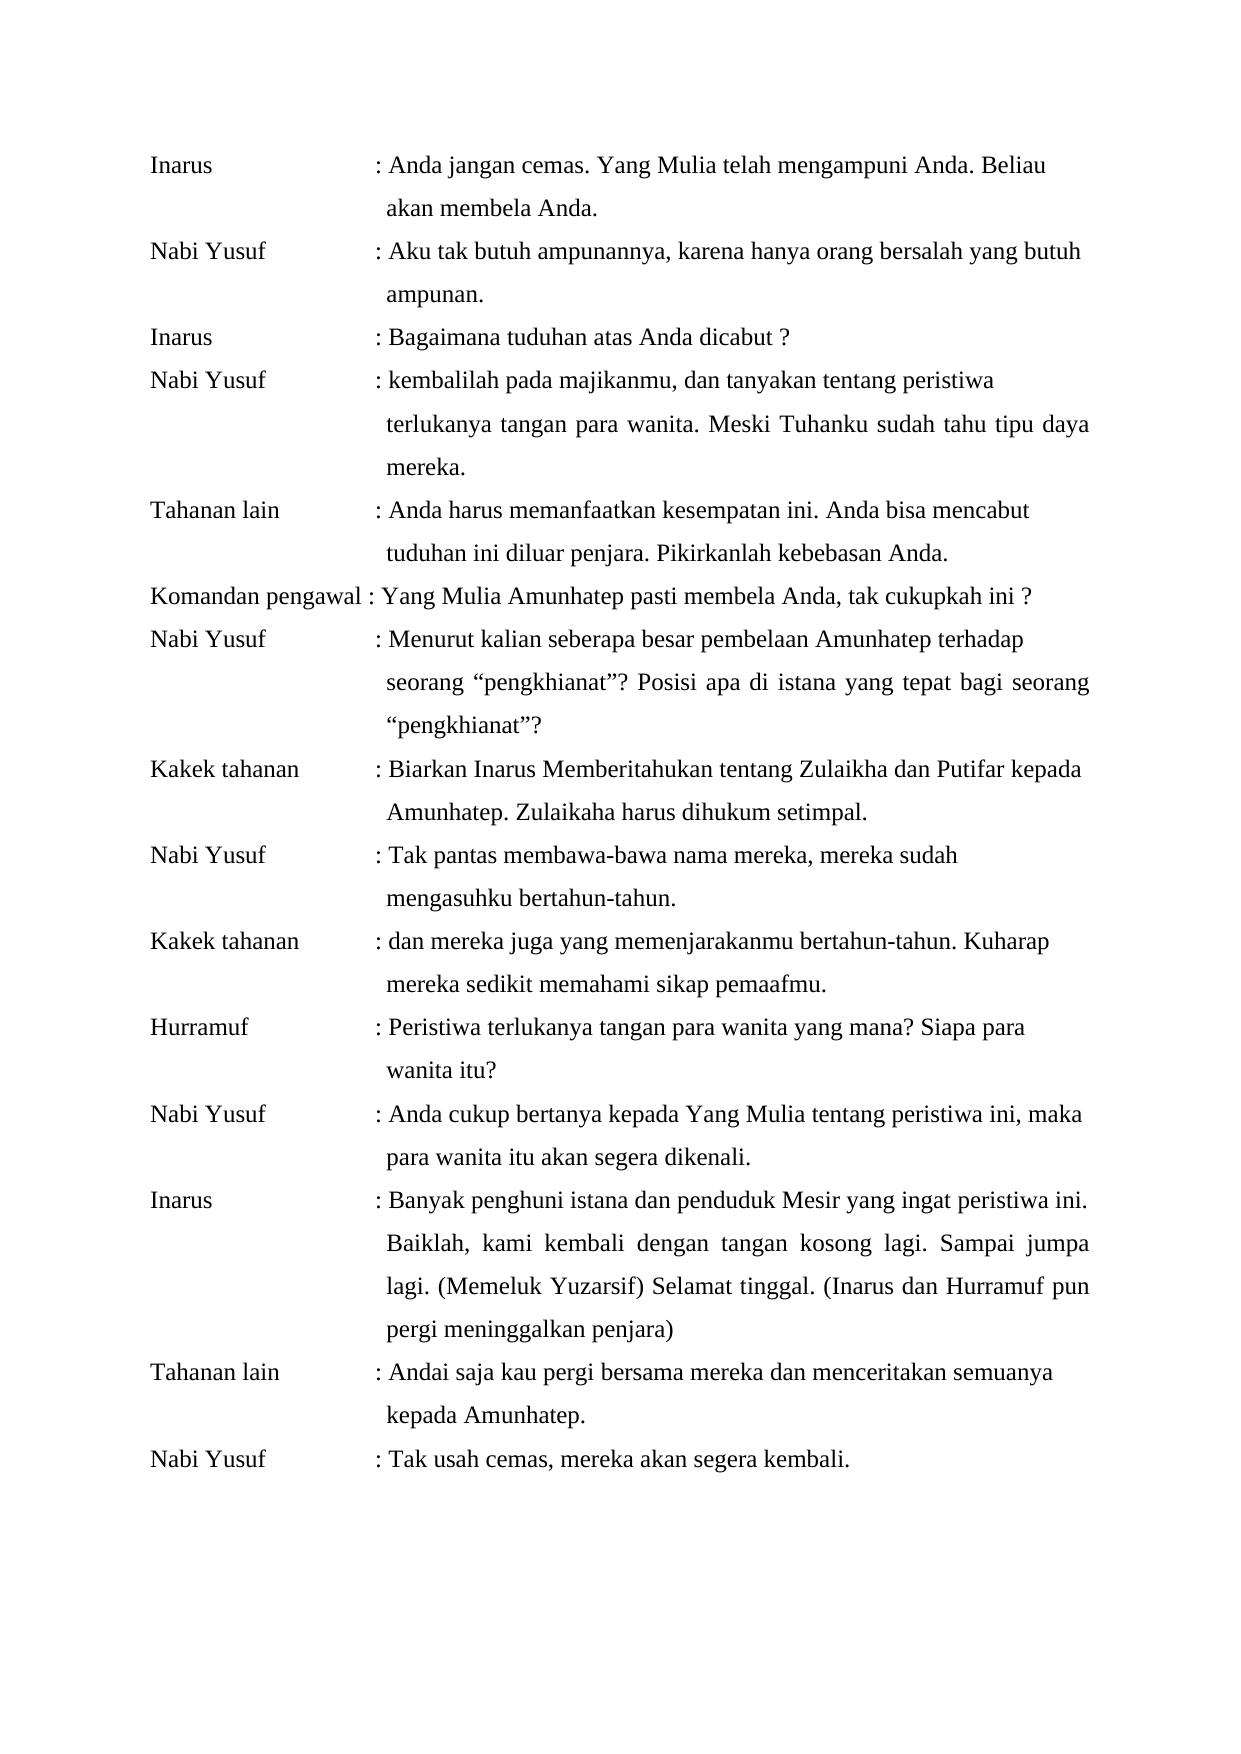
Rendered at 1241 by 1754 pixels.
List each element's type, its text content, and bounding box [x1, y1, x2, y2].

text Kakek tahanan : Biarkan Inarus Memberitahukan tentang Zulaikha dan Putifar kepada [150, 754, 1090, 782]
text Hurramuf : Peristiwa terlukanya tangan para wanita yang mana? Siapa para [150, 1012, 1090, 1041]
text Nabi Yusuf : Anda cukup bertanya kepada Yang Mulia tentang peristiwa ini, maka [150, 1099, 1090, 1127]
text Baiklah, kami kembali dengan tangan kosong lagi. Sampai jumpa lagi. (Memeluk Yuzarsif) Selamat tinggal. (Inarus dan Hurramuf pun pergi meninggalkan penjara) [386, 1228, 1090, 1343]
text wanita itu? [386, 1056, 1090, 1084]
text Tahanan lain : Anda harus memanfaatkan kesempatan ini. Anda bisa mencabut [150, 495, 1090, 524]
text ampunan. [386, 279, 1090, 308]
text akan membela Anda. [386, 193, 1090, 222]
text seorang “pengkhianat”? Posisi apa di istana yang tepat bagi seorang “pengkhianat”? [386, 667, 1090, 739]
text Inarus : Bagaimana tuduhan atas Anda dicabut ? [150, 322, 1090, 351]
text Nabi Yusuf : Tak usah cemas, mereka akan segera kembali. [150, 1444, 1090, 1472]
text Nabi Yusuf : Tak pantas membawa-bawa nama mereka, mereka sudah [150, 840, 1090, 869]
text Inarus : Anda jangan cemas. Yang Mulia telah mengampuni Anda. Beliau [150, 150, 1090, 179]
text kepada Amunhatep. [386, 1401, 1090, 1429]
text mereka sedikit memahami sikap pemaafmu. [386, 969, 1090, 998]
text terlukanya tangan para wanita. Meski Tuhanku sudah tahu tipu daya mereka. [386, 409, 1090, 481]
text Kakek tahanan : dan mereka juga yang memenjarakanmu bertahun-tahun. Kuharap [150, 926, 1090, 955]
text Komandan pengawal : Yang Mulia Amunhatep pasti membela Anda, tak cukupkah ini ? [150, 581, 1090, 610]
text Nabi Yusuf : Menurut kalian seberapa besar pembelaan Amunhatep terhadap [150, 624, 1090, 653]
text Nabi Yusuf : Aku tak butuh ampunannya, karena hanya orang bersalah yang butuh [150, 236, 1090, 265]
text mengasuhku bertahun-tahun. [386, 883, 1090, 912]
text Nabi Yusuf : kembalilah pada majikanmu, dan tanyakan tentang peristiwa [150, 366, 1090, 394]
text Inarus : Banyak penghuni istana dan penduduk Mesir yang ingat peristiwa ini. [150, 1185, 1090, 1214]
text para wanita itu akan segera dikenali. [386, 1142, 1090, 1171]
text Tahanan lain : Andai saja kau pergi bersama mereka dan menceritakan semuanya [150, 1357, 1090, 1386]
text Amunhatep. Zulaikaha harus dihukum setimpal. [386, 797, 1090, 826]
text tuduhan ini diluar penjara. Pikirkanlah kebebasan Anda. [386, 538, 1090, 567]
